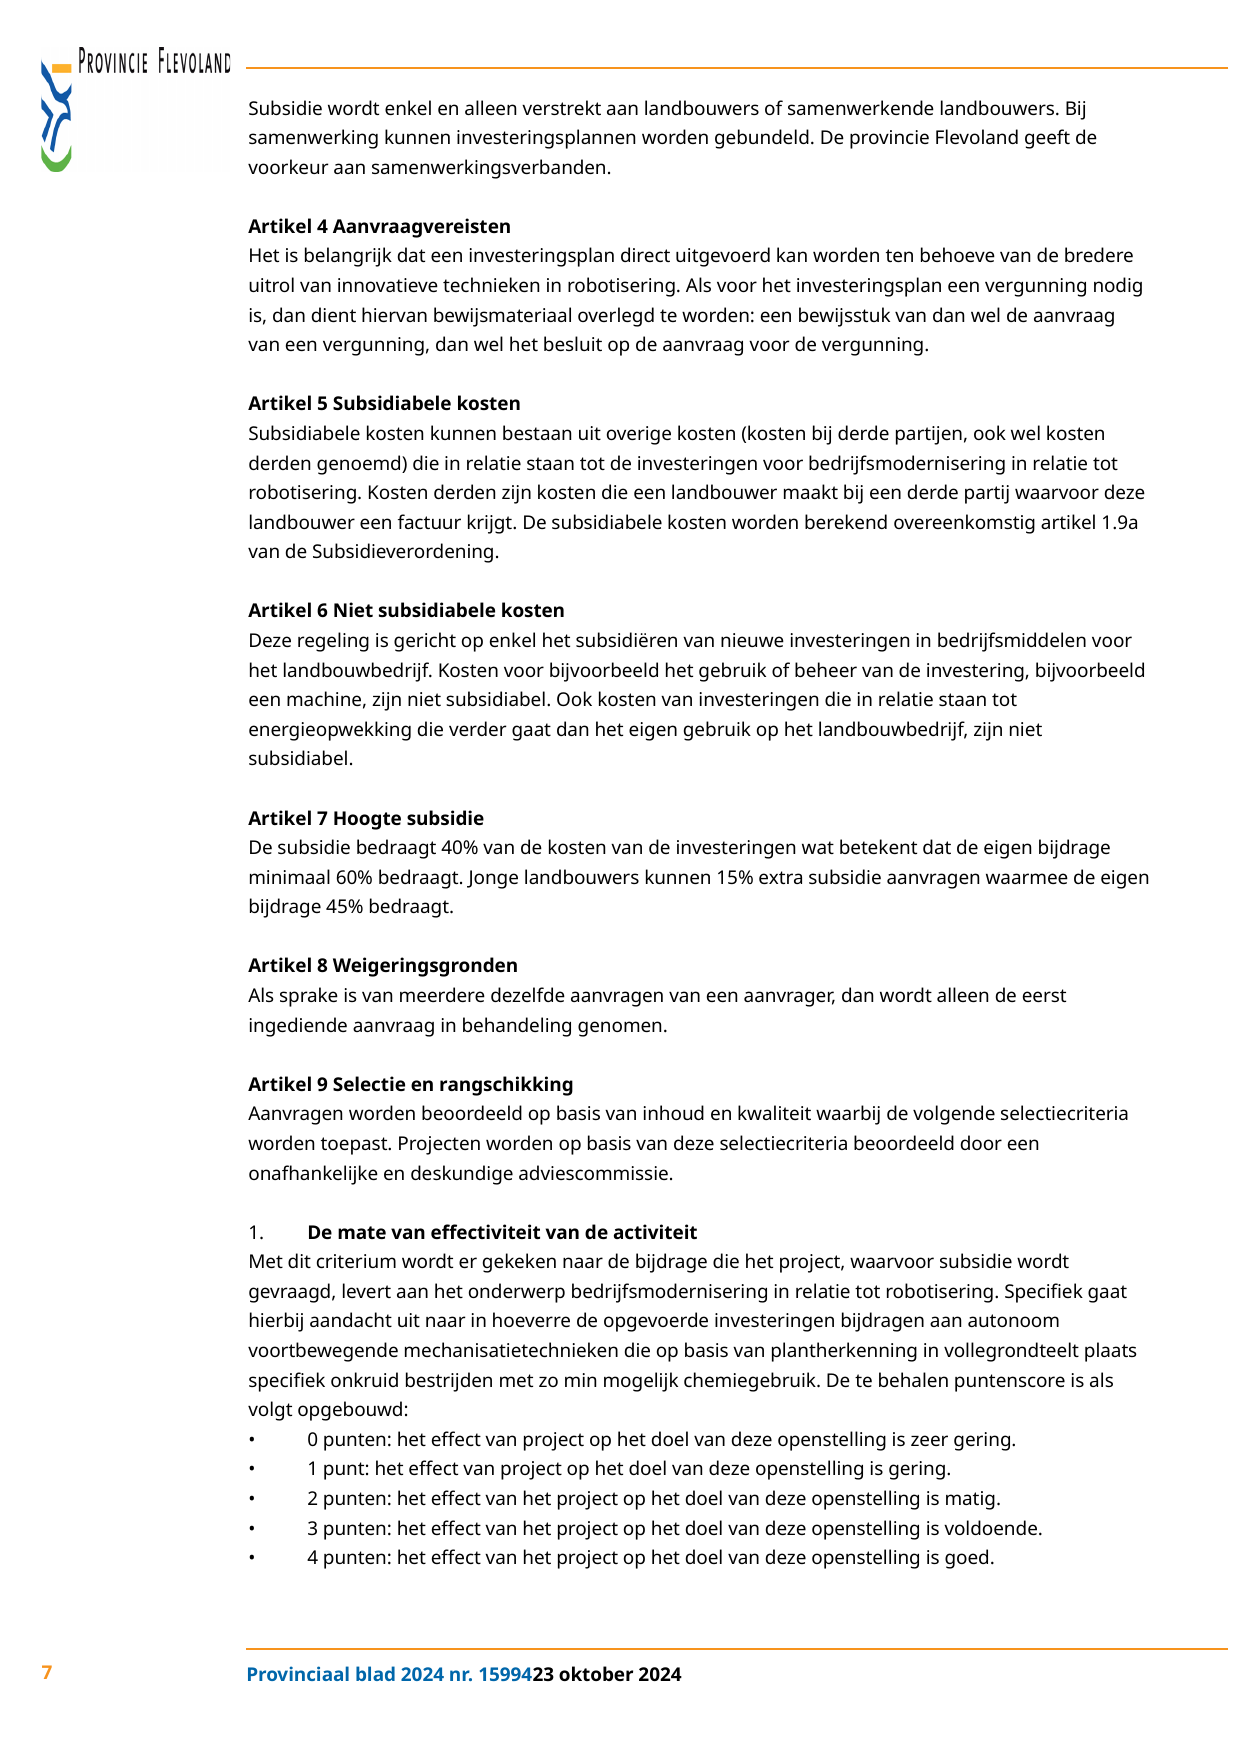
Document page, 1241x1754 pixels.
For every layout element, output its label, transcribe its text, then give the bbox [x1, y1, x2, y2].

text Subsidie wordt enkel en alleen verstrekt aan landbouwers of samenwerkende landbouwers. Bij samenwerking kunnen investeringsplannen worden gebundeld. De provincie Flevoland geeft de voorkeur aan samenwerkingsverbanden. [248, 95, 1152, 180]
text Artikel 4 Aanvraagvereisten [248, 213, 1152, 239]
text Het is belangrijk dat een investeringsplan direct uitgevoerd kan worden ten behoeve van de bredere uitrol van innovatieve technieken in robotisering. Als voor het investeringsplan een vergunning nodig is, dan dient hiervan bewijsmateriaal overlegd te worden: een bewijsstuk van dan wel de aanvraag van een vergunning, dan wel het besluit op de aanvraag voor de vergunning. [248, 243, 1152, 357]
text Artikel 8 Weigeringsgronden [248, 953, 1152, 978]
text De subsidie bedraagt 40% van de kosten van de investeringen wat betekent dat de eigen bijdrage minimaal 60% bedraagt. Jonge landbouwers kunnen 15% extra subsidie aanvragen waarmee de eigen bijdrage 45% bedraagt. [248, 834, 1152, 919]
list 2 punten: het effect van het project op het doel van deze openstelling is matig. [248, 1485, 1152, 1511]
text Subsidiabele kosten kunnen bestaan uit overige kosten (kosten bij derde partijen, ook wel kosten derden genoemd) die in relatie staan tot de investeringen voor bedrijfsmodernisering in relatie tot robotisering. Kosten derden zijn kosten die een landbouwer maakt bij een derde partij waarvoor deze landbouwer een factuur krijgt. De subsidiabele kosten worden berekend overeenkomstig artikel 1.9a van de Subsidieverordening. [248, 420, 1152, 564]
picture [41, 47, 231, 172]
list 4 punten: het effect van het project op het doel van deze openstelling is goed. [248, 1544, 1152, 1570]
text Artikel 6 Niet subsidiabele kosten [248, 598, 1152, 623]
list 1 punt: het effect van project op het doel van deze openstelling is gering. [248, 1456, 1152, 1481]
text Met dit criterium wordt er gekeken naar de bijdrage die het project, waarvoor subsidie wordt gevraagd, levert aan het onderwerp bedrijfsmodernisering in relatie tot robotisering. Specifiek gaat hierbij aandacht uit naar in hoeverre de opgevoerde investeringen bijdragen aan autonoom voortbewegende mechanisatietechnieken die op basis van plantherkenning in vollegrondteelt plaats specifiek onkruid bestrijden met zo min mogelijk chemiegebruik. De te behalen puntenscore is als volgt opgebouwd: [248, 1248, 1152, 1422]
list 0 punten: het effect van project op het doel van deze openstelling is zeer gering. [248, 1426, 1152, 1452]
text Als sprake is van meerdere dezelfde aanvragen van een aanvrager, dan wordt alleen de eerst ingediende aanvraag in behandeling genomen. [248, 982, 1152, 1038]
text Artikel 7 Hoogte subsidie [248, 805, 1152, 831]
list 3 punten: het effect van het project op het doel van deze openstelling is voldoende. [248, 1515, 1152, 1541]
text Deze regeling is gericht op enkel het subsidiëren van nieuwe investeringen in bedrijfsmiddelen voor het landbouwbedrijf. Kosten voor bijvoorbeeld het gebruik of beheer van de investering, bijvoorbeeld een machine, zijn niet subsidiabel. Ook kosten van investeringen die in relatie staan tot energieopwekking die verder gaat dan het eigen gebruik op het landbouwbedrijf, zijn niet subsidiabel. [248, 627, 1152, 771]
text Artikel 5 Subsidiabele kosten [248, 391, 1152, 416]
text Artikel 9 Selectie en rangschikking [248, 1071, 1152, 1097]
text Aanvragen worden beoordeeld op basis van inhoud en kwaliteit waarbij de volgende selectiecriteria worden toepast. Projecten worden op basis van deze selectiecriteria beoordeeld door een onafhankelijke en deskundige adviescommissie. [248, 1101, 1152, 1186]
list De mate van effectiviteit van de activiteit [248, 1219, 1152, 1245]
